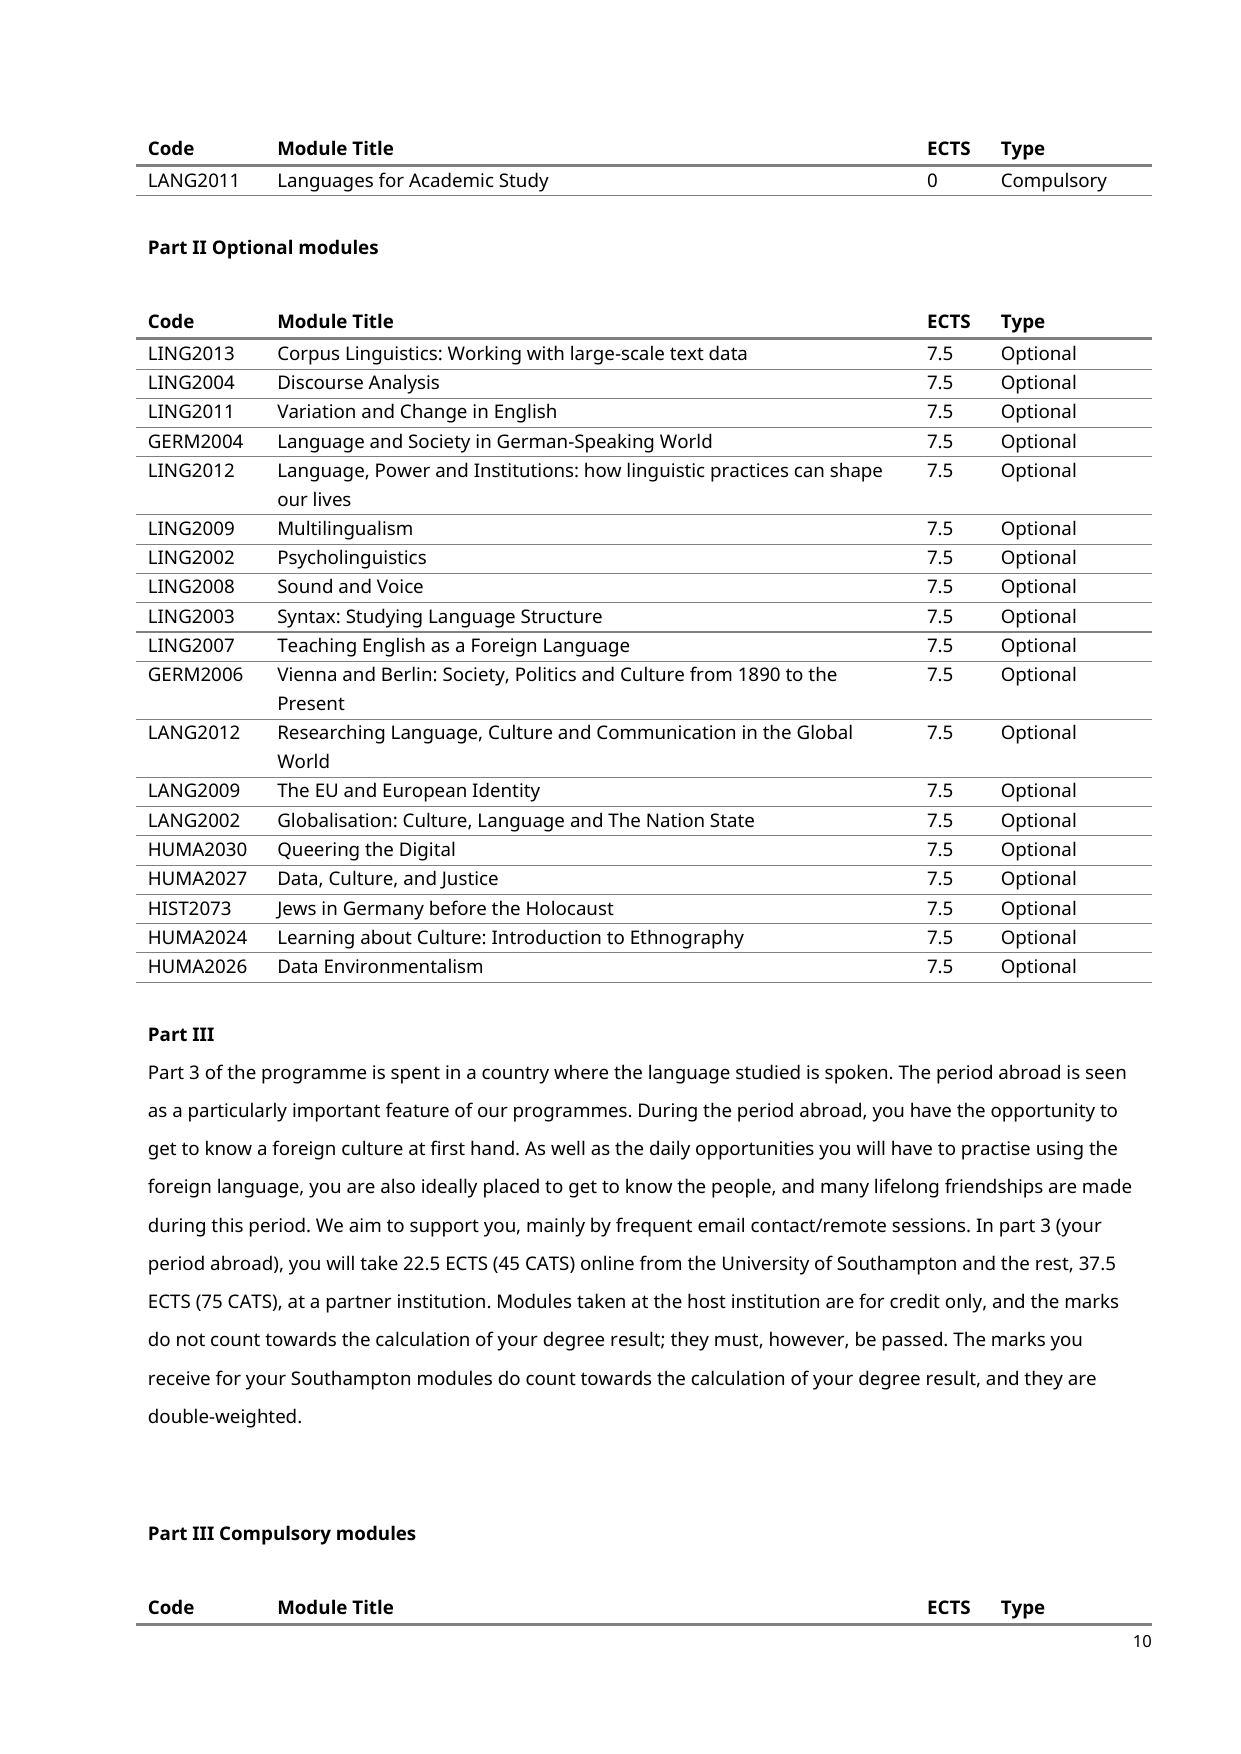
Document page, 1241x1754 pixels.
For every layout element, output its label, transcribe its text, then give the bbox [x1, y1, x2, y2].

table_cell Syntax: Studying Language Structure [266, 603, 916, 631]
table_cell LANG2009 [136, 778, 266, 806]
table_cell LING2009 [136, 515, 266, 543]
table_cell 7.5 [916, 457, 989, 514]
table_cell Teaching English as a Foreign Language [266, 633, 916, 661]
table_cell LING2003 [136, 603, 266, 631]
table_cell Part III Compulsory modules [136, 1482, 1152, 1594]
table_cell Type [989, 136, 1152, 164]
table_cell Type [989, 309, 1152, 337]
table_cell Optional [989, 603, 1152, 631]
table_cell Multilingualism [266, 515, 916, 543]
table_cell LANG2012 [136, 720, 266, 777]
table_cell Optional [989, 574, 1152, 602]
table_cell Psycholinguistics [266, 545, 916, 573]
table_cell Sound and Voice [266, 574, 916, 602]
table_cell Discourse Analysis [266, 370, 916, 398]
table_cell 7.5 [916, 895, 989, 923]
table_cell Jews in Germany before the Holocaust [266, 895, 916, 923]
table_cell LING2011 [136, 399, 266, 427]
table_cell Code [136, 1595, 266, 1623]
table_cell LANG2002 [136, 807, 266, 835]
table_cell 7.5 [916, 370, 989, 398]
table_cell LING2013 [136, 340, 266, 368]
table_cell Optional [989, 895, 1152, 923]
table_cell HUMA2024 [136, 924, 266, 952]
table_cell Data Environmentalism [266, 953, 916, 982]
table_cell Optional [989, 778, 1152, 806]
table_cell Corpus Linguistics: Working with large-scale text data [266, 340, 916, 368]
table_cell Optional [989, 866, 1152, 894]
table_cell Data, Culture, and Justice [266, 866, 916, 894]
table_cell 7.5 [916, 399, 989, 427]
table_cell Optional [989, 428, 1152, 456]
table_cell Optional [989, 807, 1152, 835]
table_cell Optional [989, 545, 1152, 573]
table_cell Optional [989, 457, 1152, 514]
table_cell Optional [989, 633, 1152, 661]
table_cell 7.5 [916, 778, 989, 806]
table_cell 7.5 [916, 633, 989, 661]
table_cell 7.5 [916, 866, 989, 894]
table_cell Languages for Academic Study [266, 167, 916, 195]
table_cell 7.5 [916, 720, 989, 777]
table_cell 7.5 [916, 924, 989, 952]
table_cell Compulsory [989, 167, 1152, 195]
table_cell Module Title [266, 309, 916, 337]
table_cell 7.5 [916, 603, 989, 631]
table_cell LANG2011 [136, 167, 266, 195]
table_cell LING2004 [136, 370, 266, 398]
table_cell Optional [989, 515, 1152, 543]
table_cell Optional [989, 924, 1152, 952]
table_cell The EU and European Identity [266, 778, 916, 806]
table_cell ECTS [916, 1595, 989, 1623]
table_cell 7.5 [916, 340, 989, 368]
table_cell Optional [989, 399, 1152, 427]
table_cell 7.5 [916, 836, 989, 864]
table_cell Module Title [266, 136, 916, 164]
table_cell ECTS [916, 136, 989, 164]
table_cell Part II Optional modules [136, 196, 1152, 309]
table_cell Queering the Digital [266, 836, 916, 864]
table_cell GERM2006 [136, 662, 266, 719]
table_cell Globalisation: Culture, Language and The Nation State [266, 807, 916, 835]
table_cell HUMA2027 [136, 866, 266, 894]
table_cell LING2002 [136, 545, 266, 573]
table_cell Language, Power and Institutions: how linguistic practices can shape our lives [266, 457, 916, 514]
table_cell Learning about Culture: Introduction to Ethnography [266, 924, 916, 952]
table_cell Code [136, 136, 266, 164]
table_cell Language and Society in German-Speaking World [266, 428, 916, 456]
table_cell LING2012 [136, 457, 266, 514]
table_cell 7.5 [916, 515, 989, 543]
table_cell Researching Language, Culture and Communication in the Global World [266, 720, 916, 777]
table_cell 7.5 [916, 953, 989, 982]
table_cell ECTS [916, 309, 989, 337]
table_cell 7.5 [916, 574, 989, 602]
table_cell GERM2004 [136, 428, 266, 456]
table_cell Vienna and Berlin: Society, Politics and Culture from 1890 to the Present [266, 662, 916, 719]
table_cell 7.5 [916, 428, 989, 456]
table_cell LING2007 [136, 633, 266, 661]
table_cell Type [989, 1595, 1152, 1623]
table_cell Part III Part 3 of the programme is spent in a country where the language studied is spoken. The period abroad is seen as a particularly important feature of our programmes. During the period abroad, you have the opportunity to get to know a foreign culture at first hand. As well as the daily opportunities you will have to practise using the foreign language, you are also ideally placed to get to know the people, and many lifelong friendships are made during this period. We aim to support you, mainly by frequent email contact/remote sessions. In part 3 (your period abroad), you will take 22.5 ECTS (45 CATS) online from the University of Southampton and the rest, 37.5 ECTS (75 CATS), at a partner institution. Modules taken at the host institution are for credit only, and the marks do not count towards the calculation of your degree result; they must, however, be passed. The marks you receive for your Southampton modules do count towards the calculation of your degree result, and they are double-weighted. [136, 983, 1152, 1482]
table_cell Optional [989, 370, 1152, 398]
table_cell 7.5 [916, 662, 989, 719]
table_cell Variation and Change in English [266, 399, 916, 427]
table_cell HUMA2026 [136, 953, 266, 982]
table_cell [136, 99, 1152, 136]
table_cell HUMA2030 [136, 836, 266, 864]
table_cell 0 [916, 167, 989, 195]
table_cell Code [136, 309, 266, 337]
table_cell Optional [989, 836, 1152, 864]
table_cell Optional [989, 953, 1152, 982]
table_cell HIST2073 [136, 895, 266, 923]
table_cell 7.5 [916, 545, 989, 573]
table_cell 7.5 [916, 807, 989, 835]
table_cell Optional [989, 662, 1152, 719]
table_cell Optional [989, 340, 1152, 368]
table_cell Module Title [266, 1595, 916, 1623]
table_cell LING2008 [136, 574, 266, 602]
table_cell Optional [989, 720, 1152, 777]
